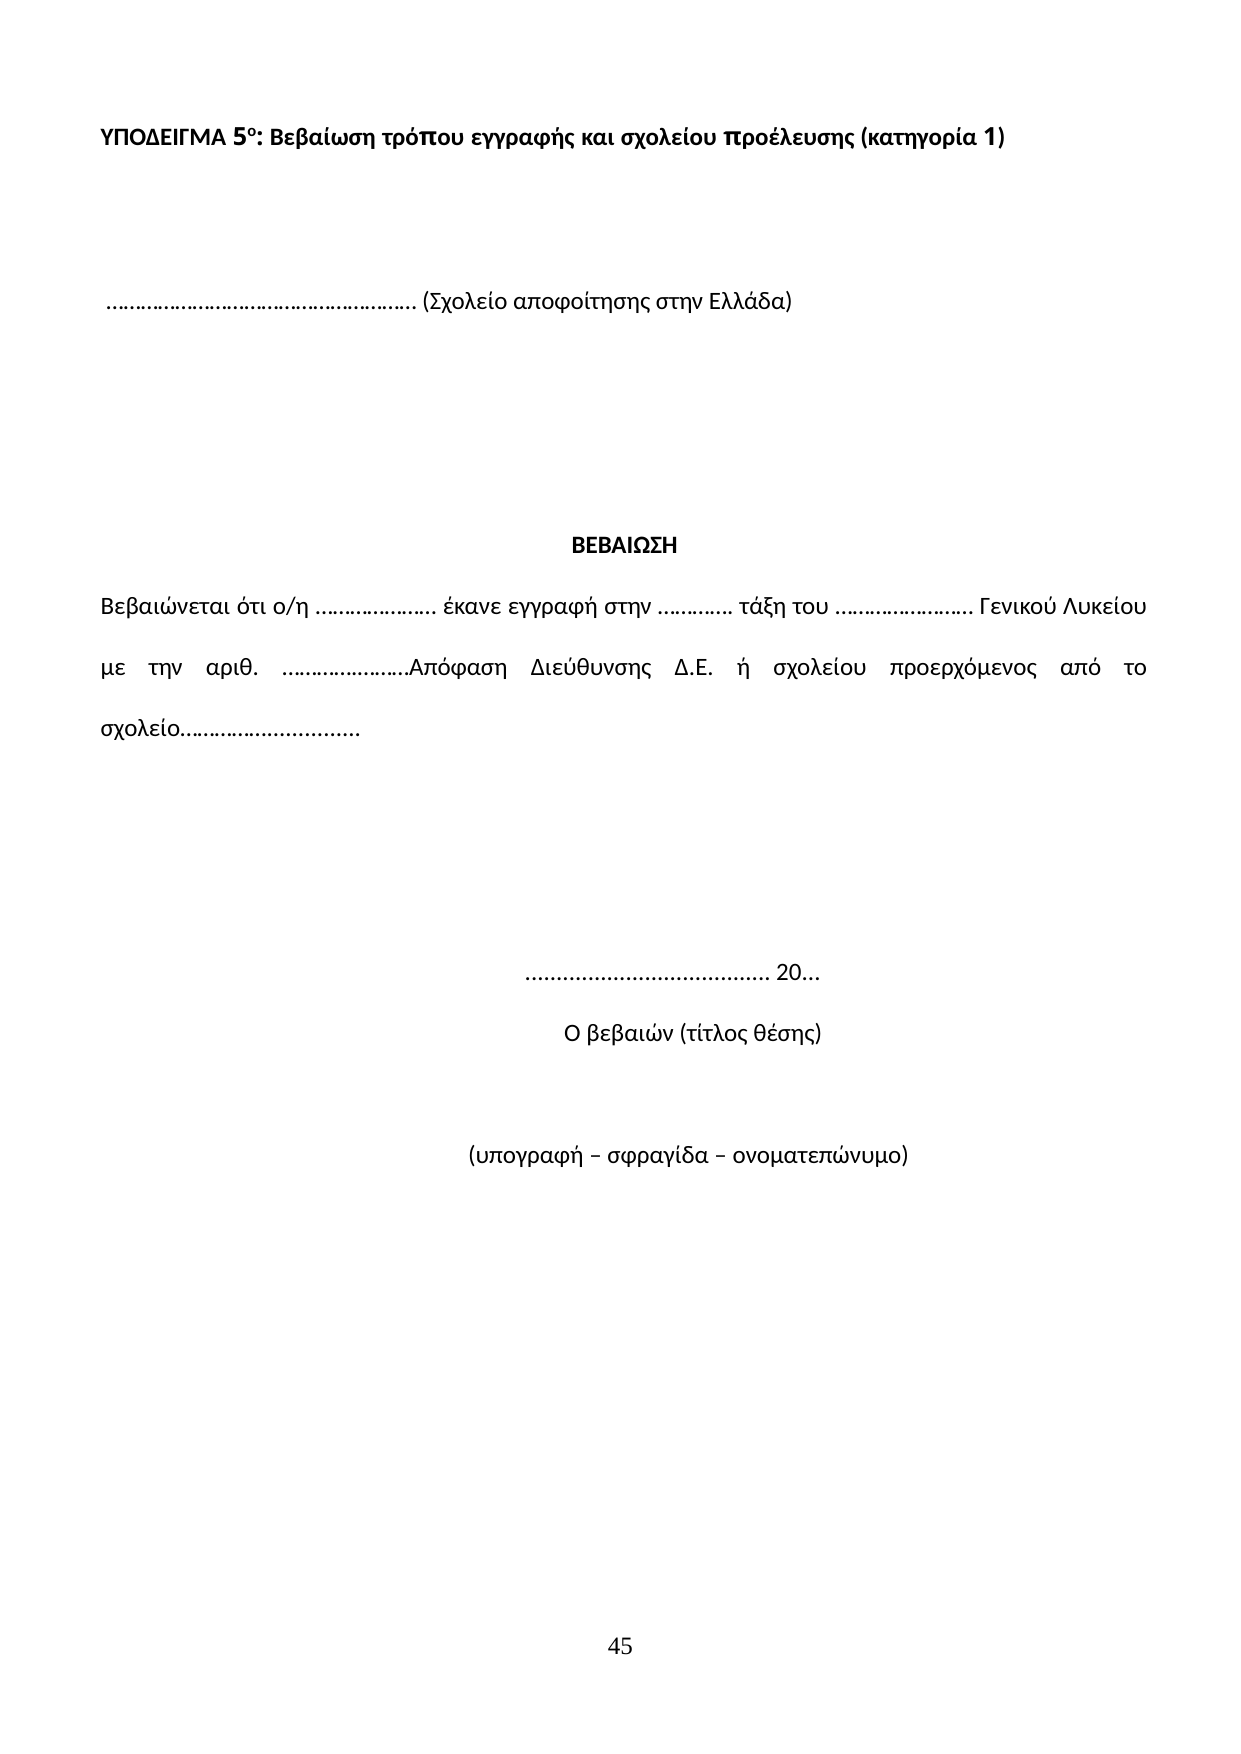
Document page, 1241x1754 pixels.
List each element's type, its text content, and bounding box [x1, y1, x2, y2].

text ΒΕΒΑΙΩΣΗ [100, 529, 1149, 559]
text Ο βεβαιών (τίτλος θέσης) [100, 1017, 1149, 1048]
text ……………………………………………… (Σχολείο αποφοίτησης στην Ελλάδα) [100, 285, 1149, 315]
text (υπογραφή – σφραγίδα – ονοματεπώνυμο) [100, 1139, 1149, 1170]
text ΥΠΟΔΕΙΓΜΑ 5ο: Βεβαίωση τρόπου εγγραφής και σχολείου προέλευσης (κατηγορία 1) [100, 118, 1149, 152]
text Βεβαιώνεται ότι ο/η ………………… έκανε εγγραφή στην …………. τάξη του …………………… Γενικού Λυκείου με την αριθ. ………….………Απόφαση Διεύθυνσης Δ.Ε. ή σχολείου προερχόμενος από το σχολείο……………............... [100, 590, 1149, 743]
text ....................................... 20... [100, 956, 1149, 987]
